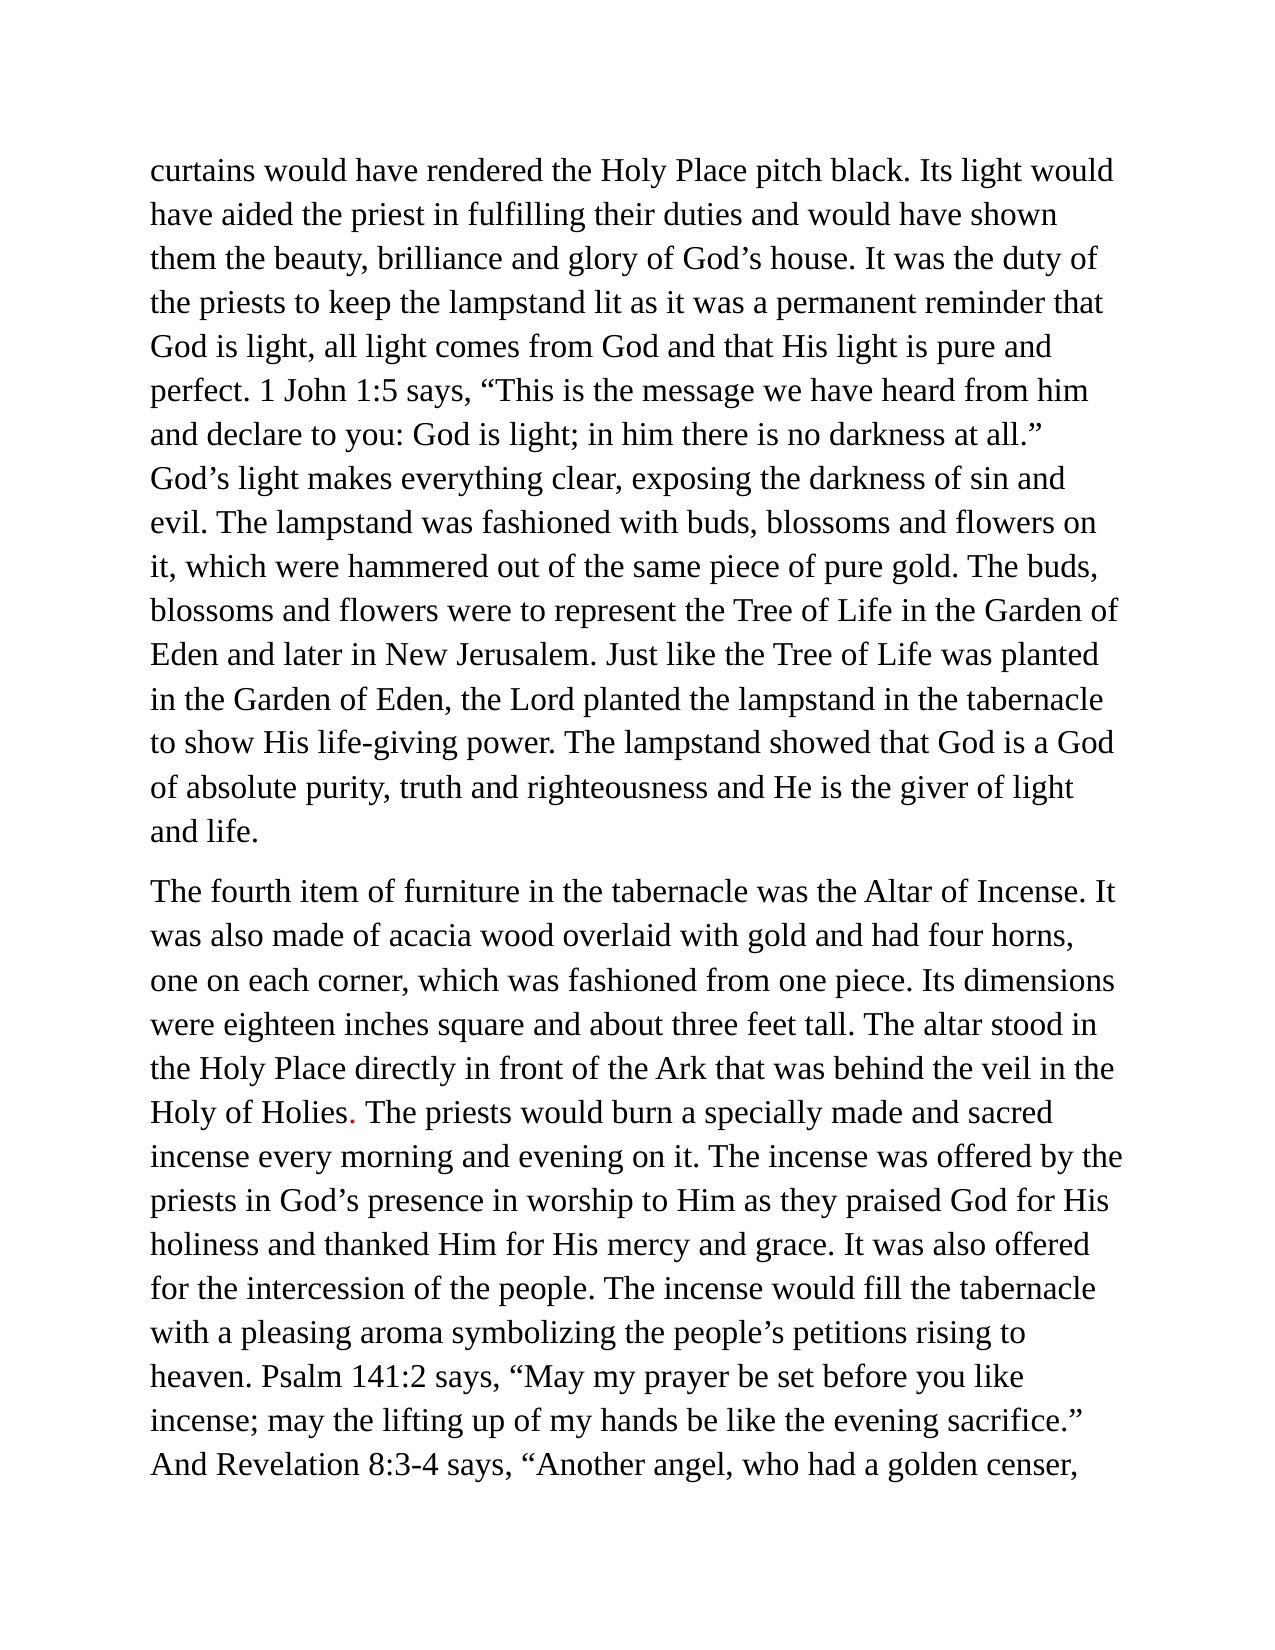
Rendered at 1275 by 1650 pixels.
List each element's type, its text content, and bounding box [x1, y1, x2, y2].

text curtains would have rendered the Holy Place pitch black. Its light would have aided the priest in fulfilling their duties and would have shown them the beauty, brilliance and glory of God’s house. It was the duty of the priests to keep the lampstand lit as it was a permanent reminder that God is light, all light comes from God and that His light is pure and perfect. 1 John 1:5 says, “This is the message we have heard from him and declare to you: God is light; in him there is no darkness at all.” God’s light makes everything clear, exposing the darkness of sin and evil. The lampstand was fashioned with buds, blossoms and flowers on it, which were hammered out of the same piece of pure gold. The buds, blossoms and flowers were to represent the Tree of Life in the Garden of Eden and later in New Jerusalem. Just like the Tree of Life was planted in the Garden of Eden, the Lord planted the lampstand in the tabernacle to show His life-giving power. The lampstand showed that God is a God of absolute purity, truth and righteousness and He is the giver of light and life. [150, 150, 1125, 849]
text The fourth item of furniture in the tabernacle was the Altar of Incense. It was also made of acacia wood overlaid with gold and had four horns, one on each corner, which was fashioned from one piece. Its dimensions were eighteen inches square and about three feet tall. The altar stood in the Holy Place directly in front of the Ark that was behind the veil in the Holy of Holies. The priests would burn a specially made and sacred incense every morning and evening on it. The incense was offered by the priests in God’s presence in worship to Him as they praised God for His holiness and thanked Him for His mercy and grace. It was also offered for the intercession of the people. The incense would fill the tabernacle with a pleasing aroma symbolizing the people’s petitions rising to heaven. Psalm 141:2 says, “May my prayer be set before you like incense; may the lifting up of my hands be like the evening sacrifice.” And Revelation 8:3-4 says, “Another angel, who had a golden censer, [150, 872, 1125, 1483]
